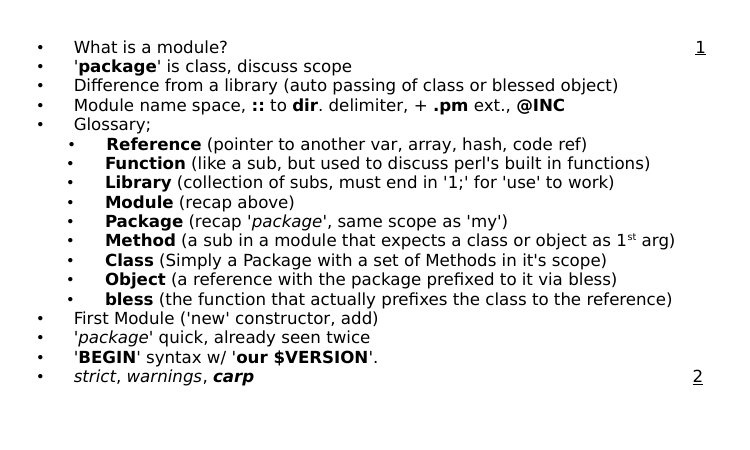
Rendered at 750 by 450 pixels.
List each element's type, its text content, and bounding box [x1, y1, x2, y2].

list Library (collection of subs, must end in '1;' for 'use' to work) [67, 173, 712, 192]
list strict, warnings, carp 2 [37, 367, 712, 386]
list First Module ('new' constructor, add) [37, 309, 712, 328]
list bless (the function that actually prefixes the class to the reference) [67, 289, 712, 309]
list Object (a reference with the package prefixed to it via bless) [67, 270, 712, 289]
list Module (recap above) [67, 192, 712, 212]
list Function (like a sub, but used to discuss perl's built in functions) [67, 154, 712, 173]
list Glossary; [37, 115, 712, 134]
list Module name space, :: to dir. delimiter, + .pm ext., @INC [37, 96, 712, 115]
list Class (Simply a Package with a set of Methods in it's scope) [67, 251, 712, 270]
list 'package' quick, already seen twice [37, 328, 712, 347]
list Method (a sub in a module that expects a class or object as 1st arg) [67, 231, 712, 251]
list Reference (pointer to another var, array, hash, code ref) [69, 134, 712, 154]
list Difference from a library (auto passing of class or blessed object) [37, 76, 712, 96]
list What is a module? 1 [37, 37, 712, 57]
list 'package' is class, discuss scope [37, 57, 712, 76]
list Package (recap 'package', same scope as 'my') [67, 212, 712, 231]
list 'BEGIN' syntax w/ 'our $VERSION'. [37, 347, 712, 367]
